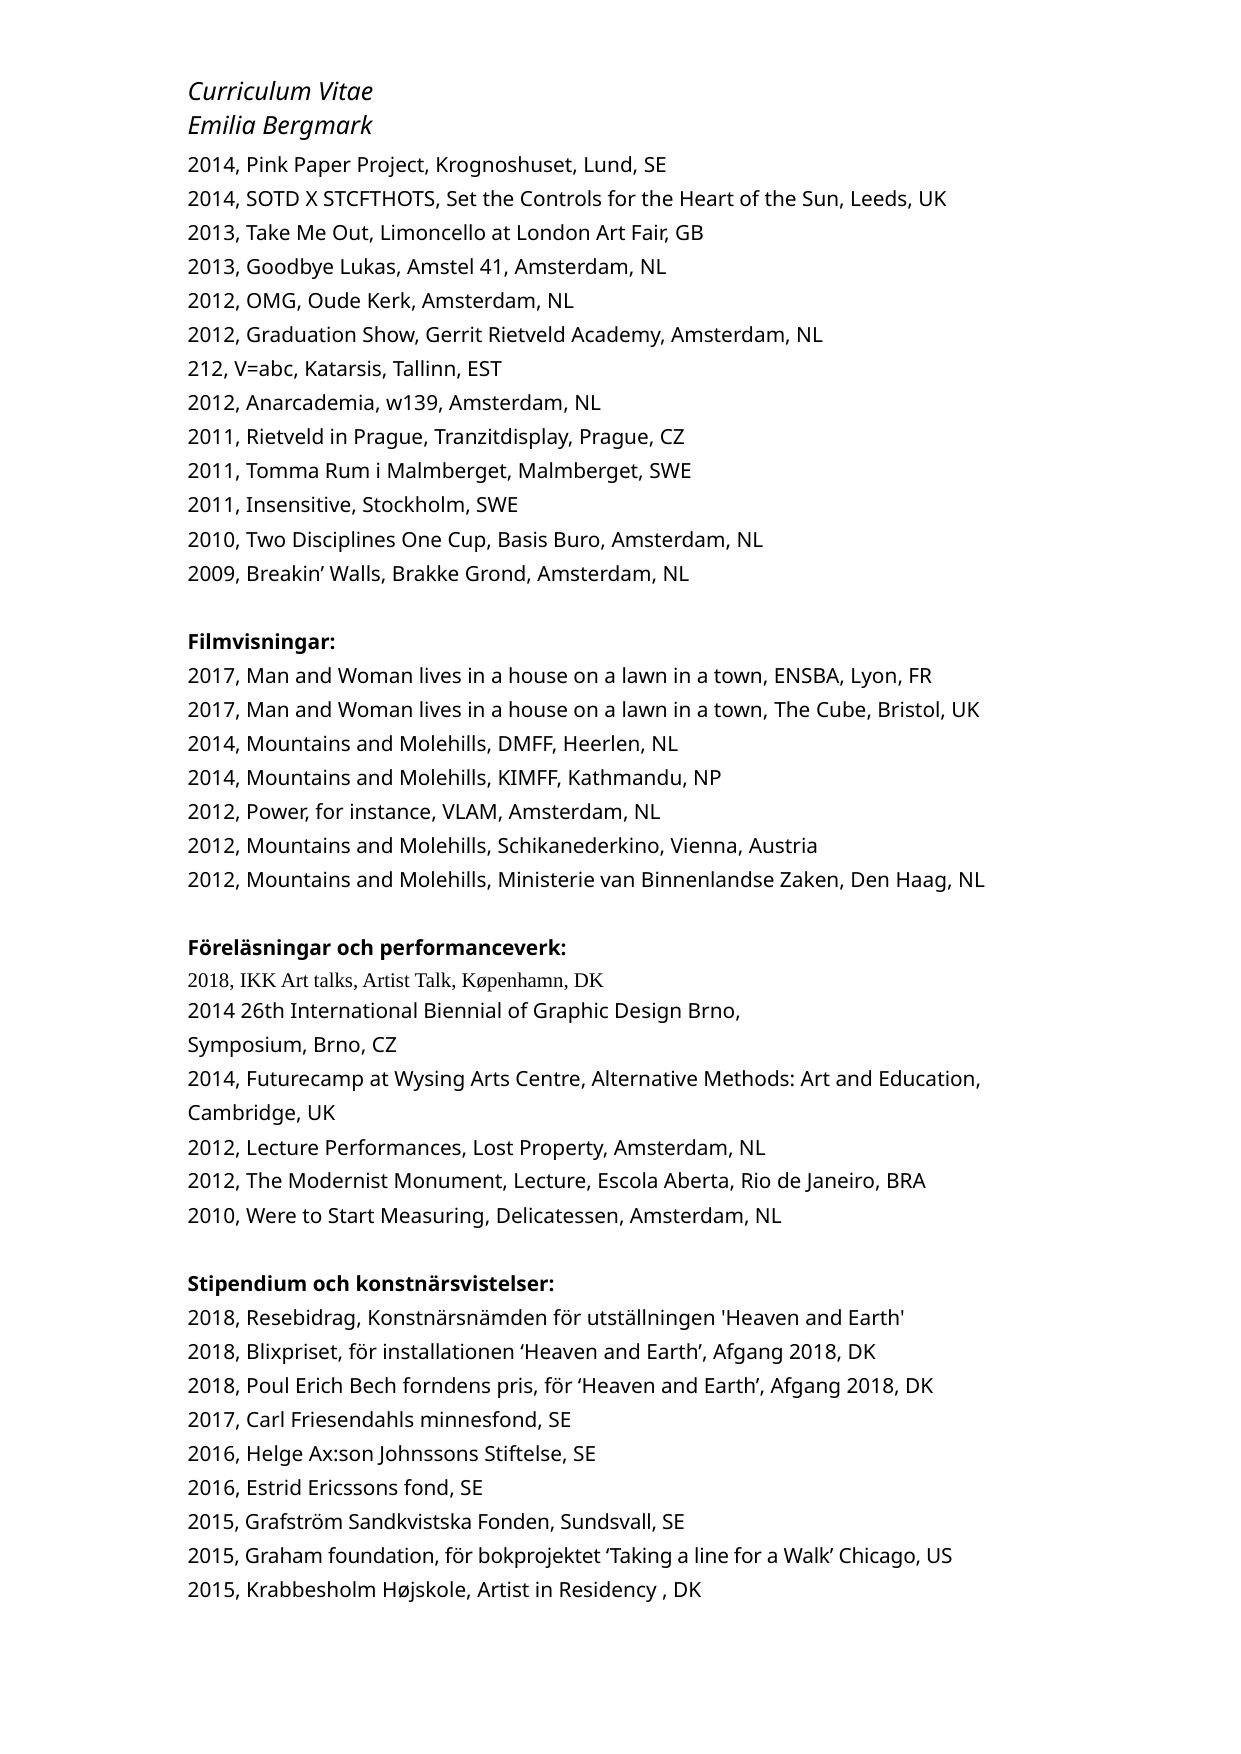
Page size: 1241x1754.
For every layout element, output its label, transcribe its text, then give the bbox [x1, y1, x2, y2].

text 2014, Pink Paper Project, Krognoshuset, Lund, SE [187, 150, 1053, 178]
text 212, V=abc, Katarsis, Tallinn, EST [187, 354, 1053, 383]
text 2014, Mountains and Molehills, KIMFF, Kathmandu, NP [187, 763, 1053, 792]
text 2012, Anarcademia, w139, Amsterdam, NL [187, 388, 1053, 417]
text 2014 26th International Biennial of Graphic Design Brno, [187, 996, 1053, 1025]
text 2012, OMG, Oude Kerk, Amsterdam, NL [187, 286, 1053, 315]
text Stipendium och konstnärsvistelser: [187, 1269, 1053, 1297]
text 2016, Helge Ax:son Johnssons Stiftelse, SE [187, 1439, 1053, 1468]
text 2012, Mountains and Molehills, Schikanederkino, Vienna, Austria [187, 831, 1053, 860]
text 2017, Carl Friesendahls minnesfond, SE [187, 1405, 1053, 1433]
text 2015, Grafström Sandkvistska Fonden, Sundsvall, SE [187, 1507, 1053, 1536]
text 2014, Futurecamp at Wysing Arts Centre, Alternative Methods: Art and Education, Cambridge, UK [187, 1064, 1053, 1127]
text 2018, Blixpriset, för installationen ‘Heaven and Earth’, Afgang 2018, DK [187, 1337, 1053, 1365]
text 2010, Were to Start Measuring, Delicatessen, Amsterdam, NL [187, 1201, 1053, 1229]
text Filmvisningar: [187, 627, 1053, 655]
text 2016, Estrid Ericssons fond, SE [187, 1473, 1053, 1502]
text Föreläsningar och performanceverk: [187, 933, 1053, 962]
text 2015, Krabbesholm Højskole, Artist in Residency , DK [187, 1575, 1053, 1604]
text 2018, Resebidrag, Konstnärsnämden för utställningen 'Heaven and Earth' [187, 1303, 1053, 1331]
text 2012, Lecture Performances, Lost Property, Amsterdam, NL [187, 1133, 1053, 1161]
text 2014, Mountains and Molehills, DMFF, Heerlen, NL [187, 729, 1053, 757]
text 2009, Breakin’ Walls, Brakke Grond, Amsterdam, NL [187, 559, 1053, 587]
text 2017, Man and Woman lives in a house on a lawn in a town, ENSBA, Lyon, FR [187, 661, 1053, 689]
text 2012, Mountains and Molehills, Ministerie van Binnenlandse Zaken, Den Haag, NL [187, 865, 1053, 894]
text 2015, Graham foundation, för bokprojektet ‘Taking a line for a Walk’ Chicago, US [187, 1541, 1053, 1570]
text 2012, Power, for instance, VLAM, Amsterdam, NL [187, 797, 1053, 826]
text 2018, Poul Erich Bech forndens pris, för ‘Heaven and Earth’, Afgang 2018, DK [187, 1371, 1053, 1399]
text 2012, The Modernist Monument, Lecture, Escola Aberta, Rio de Janeiro, BRA [187, 1167, 1053, 1195]
text 2010, Two Disciplines One Cup, Basis Buro, Amsterdam, NL [187, 525, 1053, 553]
text 2012, Graduation Show, Gerrit Rietveld Academy, Amsterdam, NL [187, 320, 1053, 349]
text Symposium, Brno, CZ [187, 1030, 1053, 1059]
text 2011, Insensitive, Stockholm, SWE [187, 491, 1053, 519]
text 2011, Rietveld in Prague, Tranzitdisplay, Prague, CZ [187, 422, 1053, 451]
text 2014, SOTD X STCFTHOTS, Set the Controls for the Heart of the Sun, Leeds, UK [187, 184, 1053, 212]
text 2013, Goodbye Lukas, Amstel 41, Amsterdam, NL [187, 252, 1053, 281]
text 2011, Tomma Rum i Malmberget, Malmberget, SWE [187, 457, 1053, 485]
text 2013, Take Me Out, Limoncello at London Art Fair, GB [187, 218, 1053, 247]
text 2018, IKK Art talks, Artist Talk, Køpenhamn, DK [187, 967, 1240, 992]
text 2017, Man and Woman lives in a house on a lawn in a town, The Cube, Bristol, UK [187, 695, 1053, 723]
